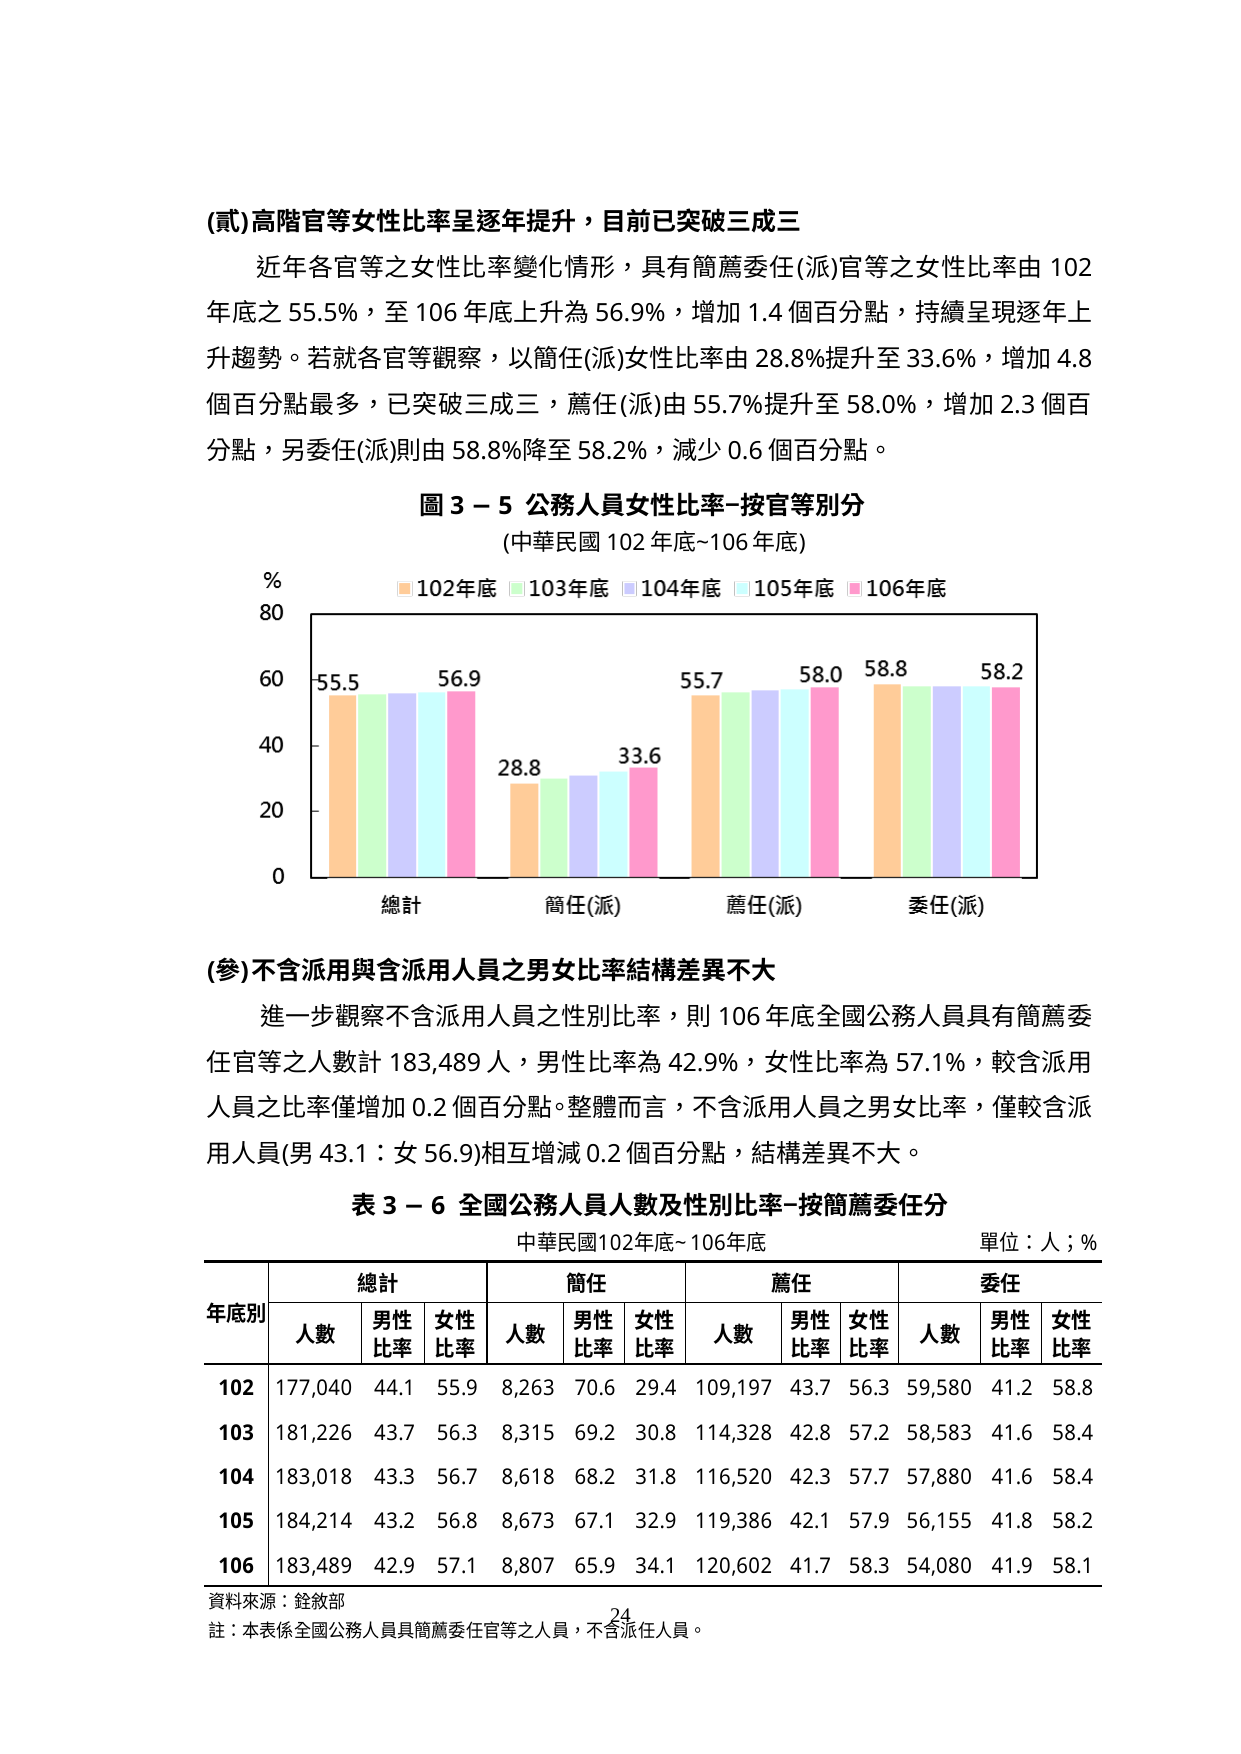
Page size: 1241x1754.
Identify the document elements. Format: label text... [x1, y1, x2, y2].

text 進一步觀察不含派用人員之性別比率，則106年底全國公務人員具有簡薦委任官等之人數計183,489人，男性比率為42.9%，女性比率為57.1%，較含派用人員之比率僅增加0.2個百分點。整體而言，不含派用人員之男女比率，僅較含派用人員(男43.1：女56.9)相互增減0.2個百分點，結構差異不大。 [207, 988, 1092, 1172]
text 表 3 − 6 全國公務人員人數及性別比率−按簡薦委任分 [192, 1178, 1107, 1224]
list 高階官等女性比率呈逐年提升，目前已突破三成三 [207, 193, 1092, 239]
picture [237, 554, 1080, 932]
text 圖 3 − 5 公務人員女性比率−按官等別分 [207, 481, 1092, 563]
text 近年各官等之女性比率變化情形，具有簡薦委任(派)官等之女性比率由102年底之55.5%，至106年底上升為56.9%，增加1.4個百分點，持續呈現逐年上升趨勢。若就各官等觀察，以簡任(派)女性比率由28.8%提升至33.6%，增加4.8個百分點最多，已突破三成三，薦任(派)由55.7%提升至58.0%，增加2.3個百分點，另委任(派)則由58.8%降至58.2%，減少0.6個百分點。 [207, 239, 1092, 468]
list 不含派用與含派用人員之男女比率結構差異不大 [207, 943, 1092, 988]
text (中華民國102年底~106年底) [491, 527, 818, 555]
